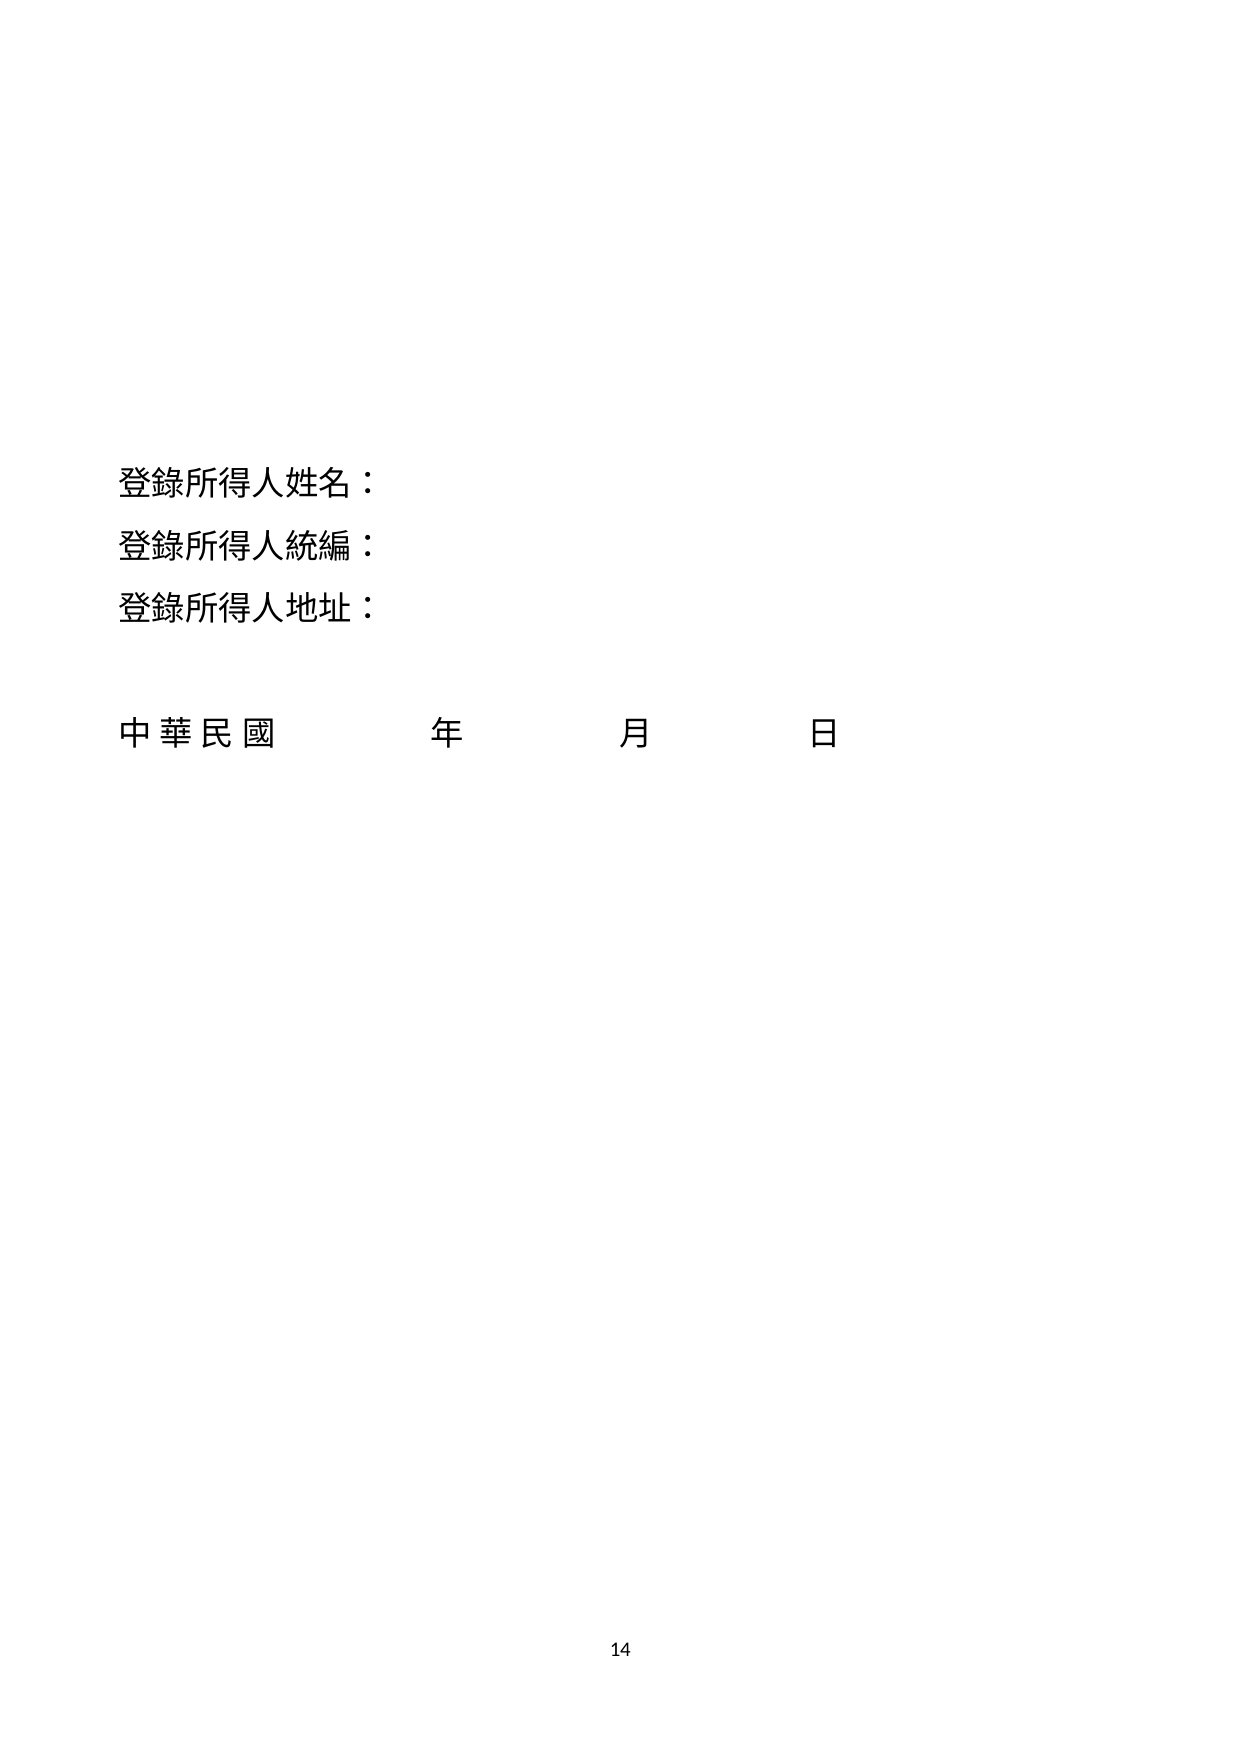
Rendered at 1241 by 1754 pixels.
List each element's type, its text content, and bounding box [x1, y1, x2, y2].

text 登錄所得人地址： [118, 564, 1122, 627]
text 中華民國 年 月 日 [118, 689, 1122, 752]
text 登錄所得人姓名： [118, 439, 1122, 502]
text 登錄所得人統編： [118, 502, 1122, 564]
